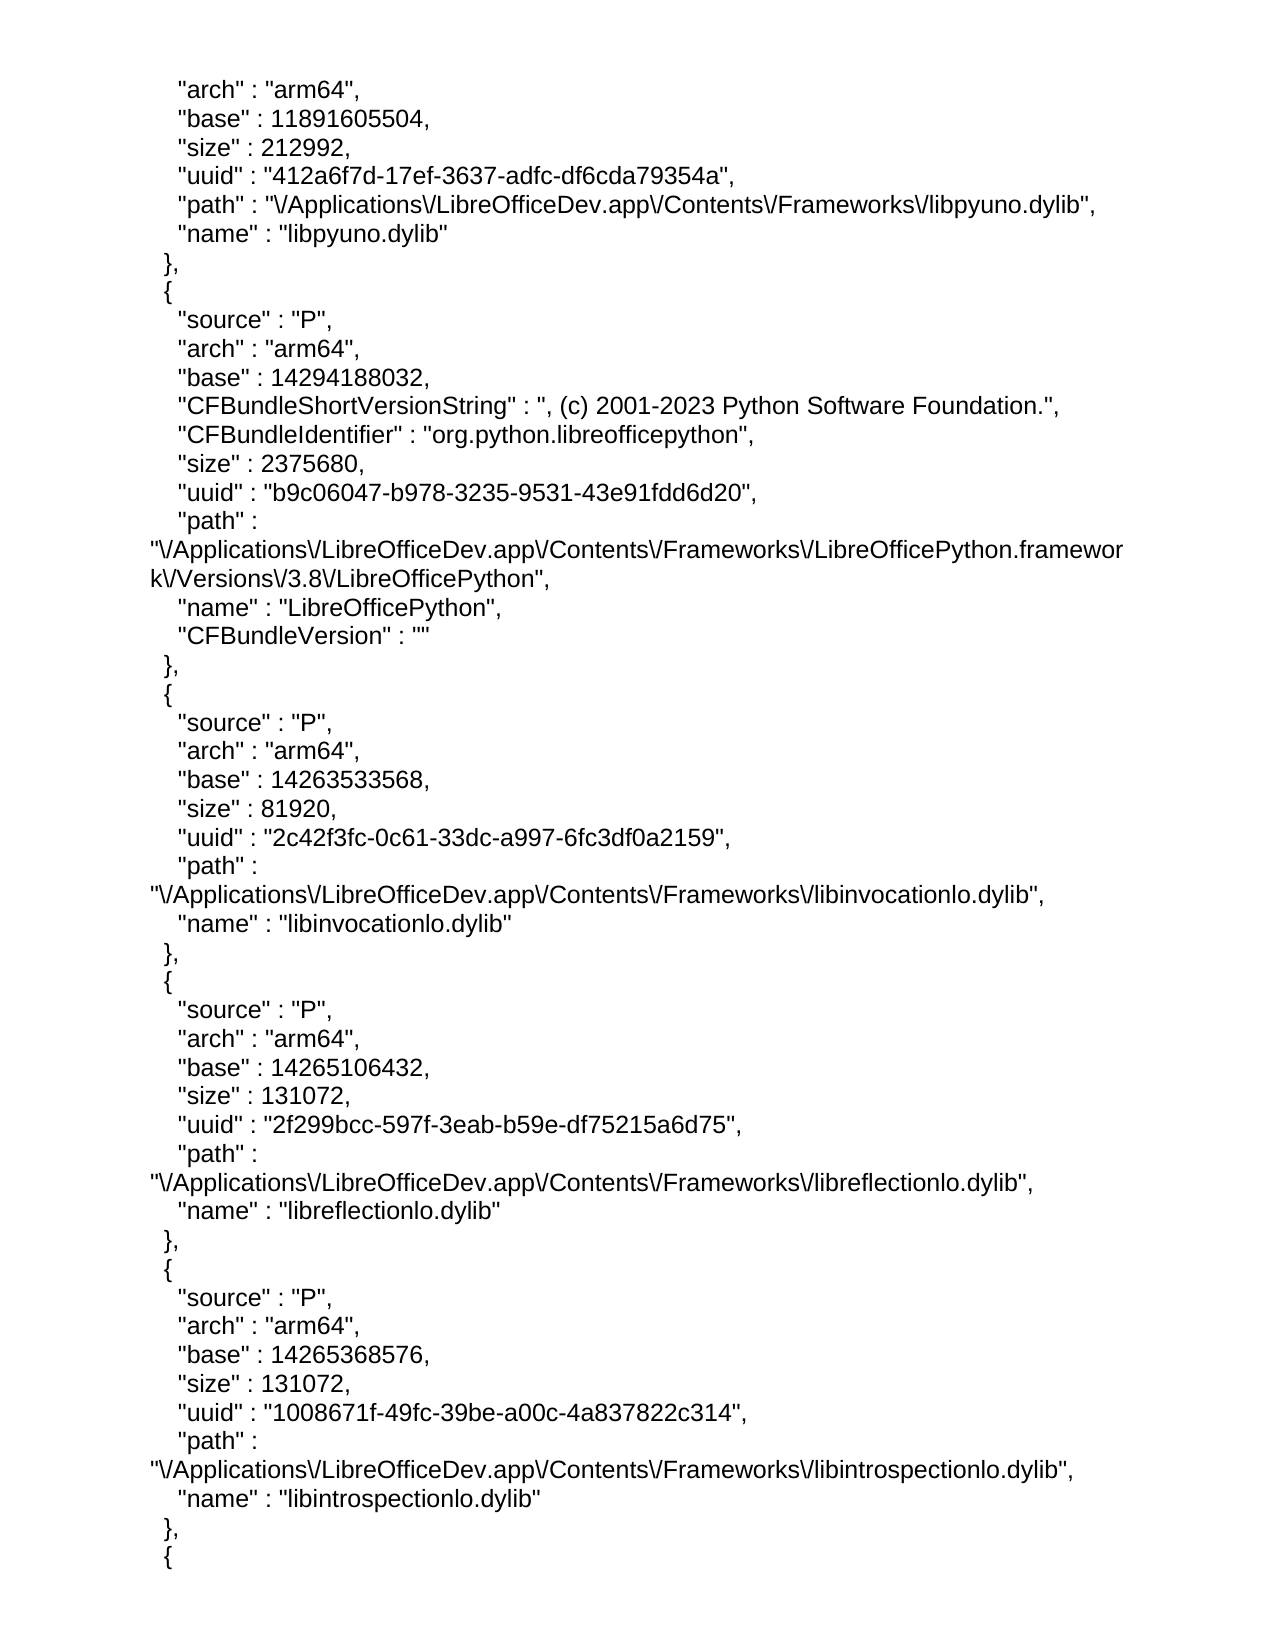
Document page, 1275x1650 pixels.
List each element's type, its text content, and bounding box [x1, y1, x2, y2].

text "source" : "P", [150, 1282, 1125, 1311]
text "uuid" : "412a6f7d-17ef-3637-adfc-df6cda79354a", [150, 161, 1125, 190]
text "source" : "P", [150, 995, 1125, 1024]
text "size" : 81920, [150, 794, 1125, 822]
text "base" : 14265106432, [150, 1052, 1125, 1081]
text { [150, 1541, 1125, 1570]
text "arch" : "arm64", [150, 75, 1125, 104]
text "path" : "\/Applications\/LibreOfficeDev.app\/Contents\/Frameworks\/libpyuno.dylib", [150, 190, 1125, 219]
text "CFBundleShortVersionString" : ", (c) 2001-2023 Python Software Foundation.", [150, 391, 1125, 420]
text { [150, 966, 1125, 995]
text "size" : 212992, [150, 132, 1125, 161]
text "name" : "libintrospectionlo.dylib" [150, 1484, 1125, 1512]
text "size" : 2375680, [150, 449, 1125, 477]
text "path" : "\/Applications\/LibreOfficeDev.app\/Contents\/Frameworks\/libinvocationlo.dylib", [150, 851, 1125, 909]
text }, [150, 1512, 1125, 1541]
text }, [150, 650, 1125, 679]
text "base" : 14265368576, [150, 1340, 1125, 1369]
text "name" : "libinvocationlo.dylib" [150, 909, 1125, 937]
text "arch" : "arm64", [150, 1311, 1125, 1340]
text "size" : 131072, [150, 1081, 1125, 1110]
text "uuid" : "1008671f-49fc-39be-a00c-4a837822c314", [150, 1397, 1125, 1426]
text "uuid" : "2f299bcc-597f-3eab-b59e-df75215a6d75", [150, 1110, 1125, 1139]
text "name" : "libreflectionlo.dylib" [150, 1196, 1125, 1225]
text { [150, 1254, 1125, 1282]
text "path" : "\/Applications\/LibreOfficeDev.app\/Contents\/Frameworks\/libintrospectionlo.dylib", [150, 1426, 1125, 1484]
text "source" : "P", [150, 707, 1125, 736]
text "arch" : "arm64", [150, 1024, 1125, 1052]
text "path" : "\/Applications\/LibreOfficeDev.app\/Contents\/Frameworks\/libreflectionlo.dylib", [150, 1139, 1125, 1196]
text }, [150, 1225, 1125, 1254]
text "name" : "libpyuno.dylib" [150, 219, 1125, 247]
text "source" : "P", [150, 305, 1125, 334]
text "arch" : "arm64", [150, 334, 1125, 362]
text "base" : 14263533568, [150, 765, 1125, 794]
text }, [150, 247, 1125, 276]
text "arch" : "arm64", [150, 736, 1125, 765]
text "name" : "LibreOfficePython", [150, 592, 1125, 621]
text "size" : 131072, [150, 1369, 1125, 1397]
text "base" : 11891605504, [150, 104, 1125, 132]
text { [150, 276, 1125, 305]
text "uuid" : "b9c06047-b978-3235-9531-43e91fdd6d20", [150, 477, 1125, 506]
text "path" : "\/Applications\/LibreOfficeDev.app\/Contents\/Frameworks\/LibreOfficePython.framework\/Versions\/3.8\/LibreOfficePython", [150, 506, 1125, 592]
text "uuid" : "2c42f3fc-0c61-33dc-a997-6fc3df0a2159", [150, 822, 1125, 851]
text "CFBundleVersion" : "" [150, 621, 1125, 650]
text "CFBundleIdentifier" : "org.python.libreofficepython", [150, 420, 1125, 449]
text { [150, 679, 1125, 707]
text }, [150, 937, 1125, 966]
text "base" : 14294188032, [150, 362, 1125, 391]
